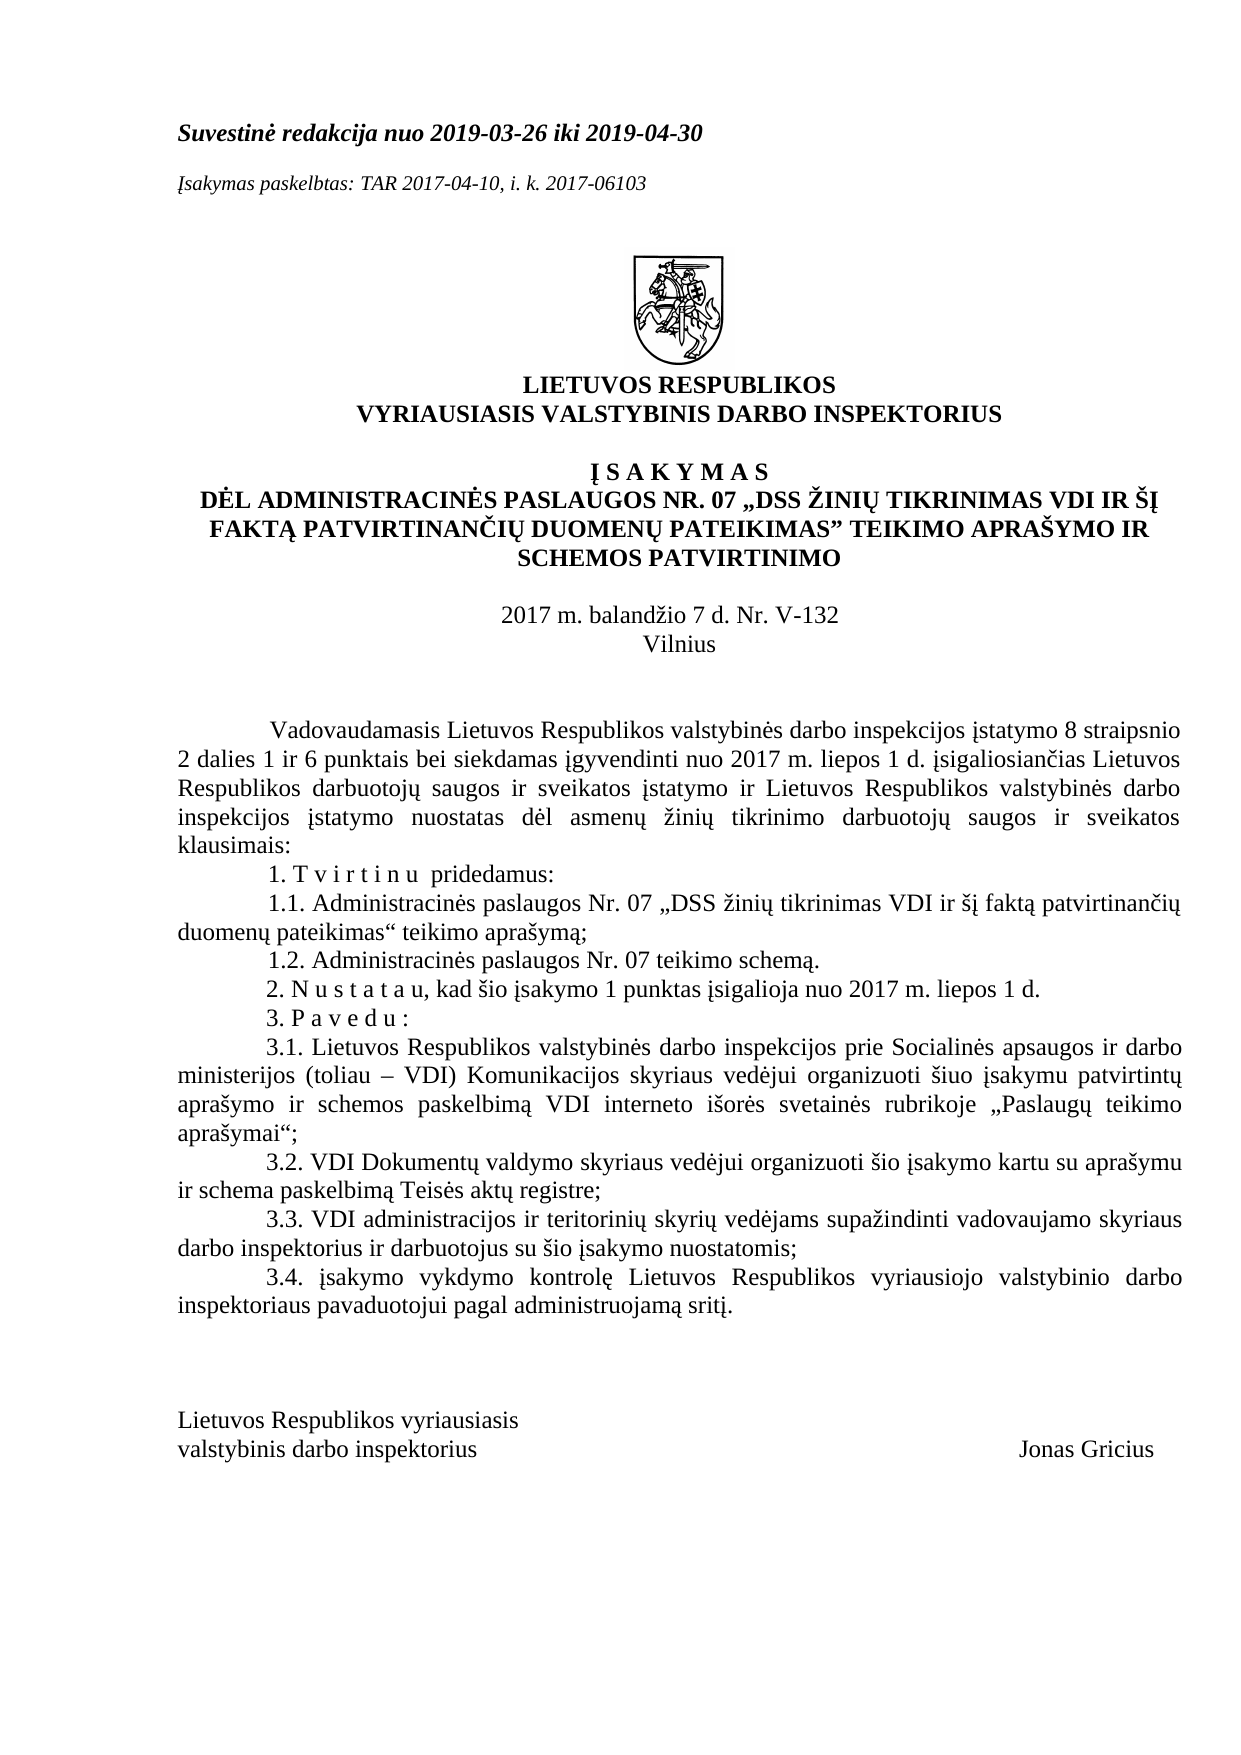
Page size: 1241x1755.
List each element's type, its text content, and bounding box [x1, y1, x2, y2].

text DĖL ADMINISTRACINĖS PASLAUGOS NR. 07 „DSS ŽINIŲ TIKRINIMAS VDI IR ŠĮ FAKTĄ PATVIRTINANČIŲ DUOMENŲ PATEIKIMAS” TEIKIMO APRAŠYMO IR SCHEMOS PATVIRTINIMO [177, 485, 1181, 572]
text Įsakymas paskelbtas: TAR 2017-04-10, i. k. 2017-06103 [177, 171, 1181, 195]
text 3. P a v e d u : [177, 1003, 1184, 1032]
text 3.4. įsakymo vykdymo kontrolę Lietuvos Respublikos vyriausiojo valstybinio darbo inspektoriaus pavaduotojui pagal administruojamą sritį. [177, 1262, 1184, 1319]
text Lietuvos Respublikos vyriausiasis [177, 1405, 1181, 1434]
text Vilnius [177, 629, 1181, 658]
text valstybinis darbo inspektorius Jonas Gricius [177, 1434, 1181, 1463]
text 1.1. Administracinės paslaugos Nr. 07 „DSS žinių tikrinimas VDI ir šį faktą patvirtinančių duomenų pateikimas“ teikimo aprašymą; [177, 888, 1181, 945]
text 2017 m. balandžio 7 d. Nr. V-132 [177, 600, 1181, 629]
text 1.2. Administracinės paslaugos Nr. 07 teikimo schemą. [177, 945, 1181, 974]
text 2. N u s t a t a u, kad šio įsakymo 1 punktas įsigalioja nuo 2017 m. liepos 1 d. [177, 974, 1184, 1003]
text 1. T v i r t i n u pridedamus: [177, 859, 1181, 888]
text 3.1. Lietuvos Respublikos valstybinės darbo inspekcijos prie Socialinės apsaugos ir darbo ministerijos (toliau – VDI) Komunikacijos skyriaus vedėjui organizuoti šiuo įsakymu patvirtintų aprašymo ir schemos paskelbimą VDI interneto išorės svetainės rubrikoje „Paslaugų teikimo aprašymai“; [177, 1032, 1184, 1147]
text 3.2. VDI Dokumentų valdymo skyriaus vedėjui organizuoti šio įsakymo kartu su aprašymu ir schema paskelbimą Teisės aktų registre; [177, 1147, 1184, 1204]
text Į S A K Y M A S [177, 457, 1181, 485]
text Suvestinė redakcija nuo 2019-03-26 iki 2019-04-30 [177, 118, 1181, 147]
text LIETUVOS RESPUBLIKOS [177, 370, 1181, 399]
text Vadovaudamasis Lietuvos Respublikos valstybinės darbo inspekcijos įstatymo 8 straipsnio 2 dalies 1 ir 6 punktais bei siekdamas įgyvendinti nuo 2017 m. liepos 1 d. įsigaliosiančias Lietuvos Respublikos darbuotojų saugos ir sveikatos įstatymo ir Lietuvos Respublikos valstybinės darbo inspekcijos įstatymo nuostatas dėl asmenų žinių tikrinimo darbuotojų saugos ir sveikatos klausimais: [177, 715, 1181, 859]
text 3.3. VDI administracijos ir teritorinių skyrių vedėjams supažindinti vadovaujamo skyriaus darbo inspektorius ir darbuotojus su šio įsakymo nuostatomis; [177, 1204, 1184, 1262]
text VYRIAUSIASIS VALSTYBINIS DARBO INSPEKTORIUS [177, 399, 1181, 428]
